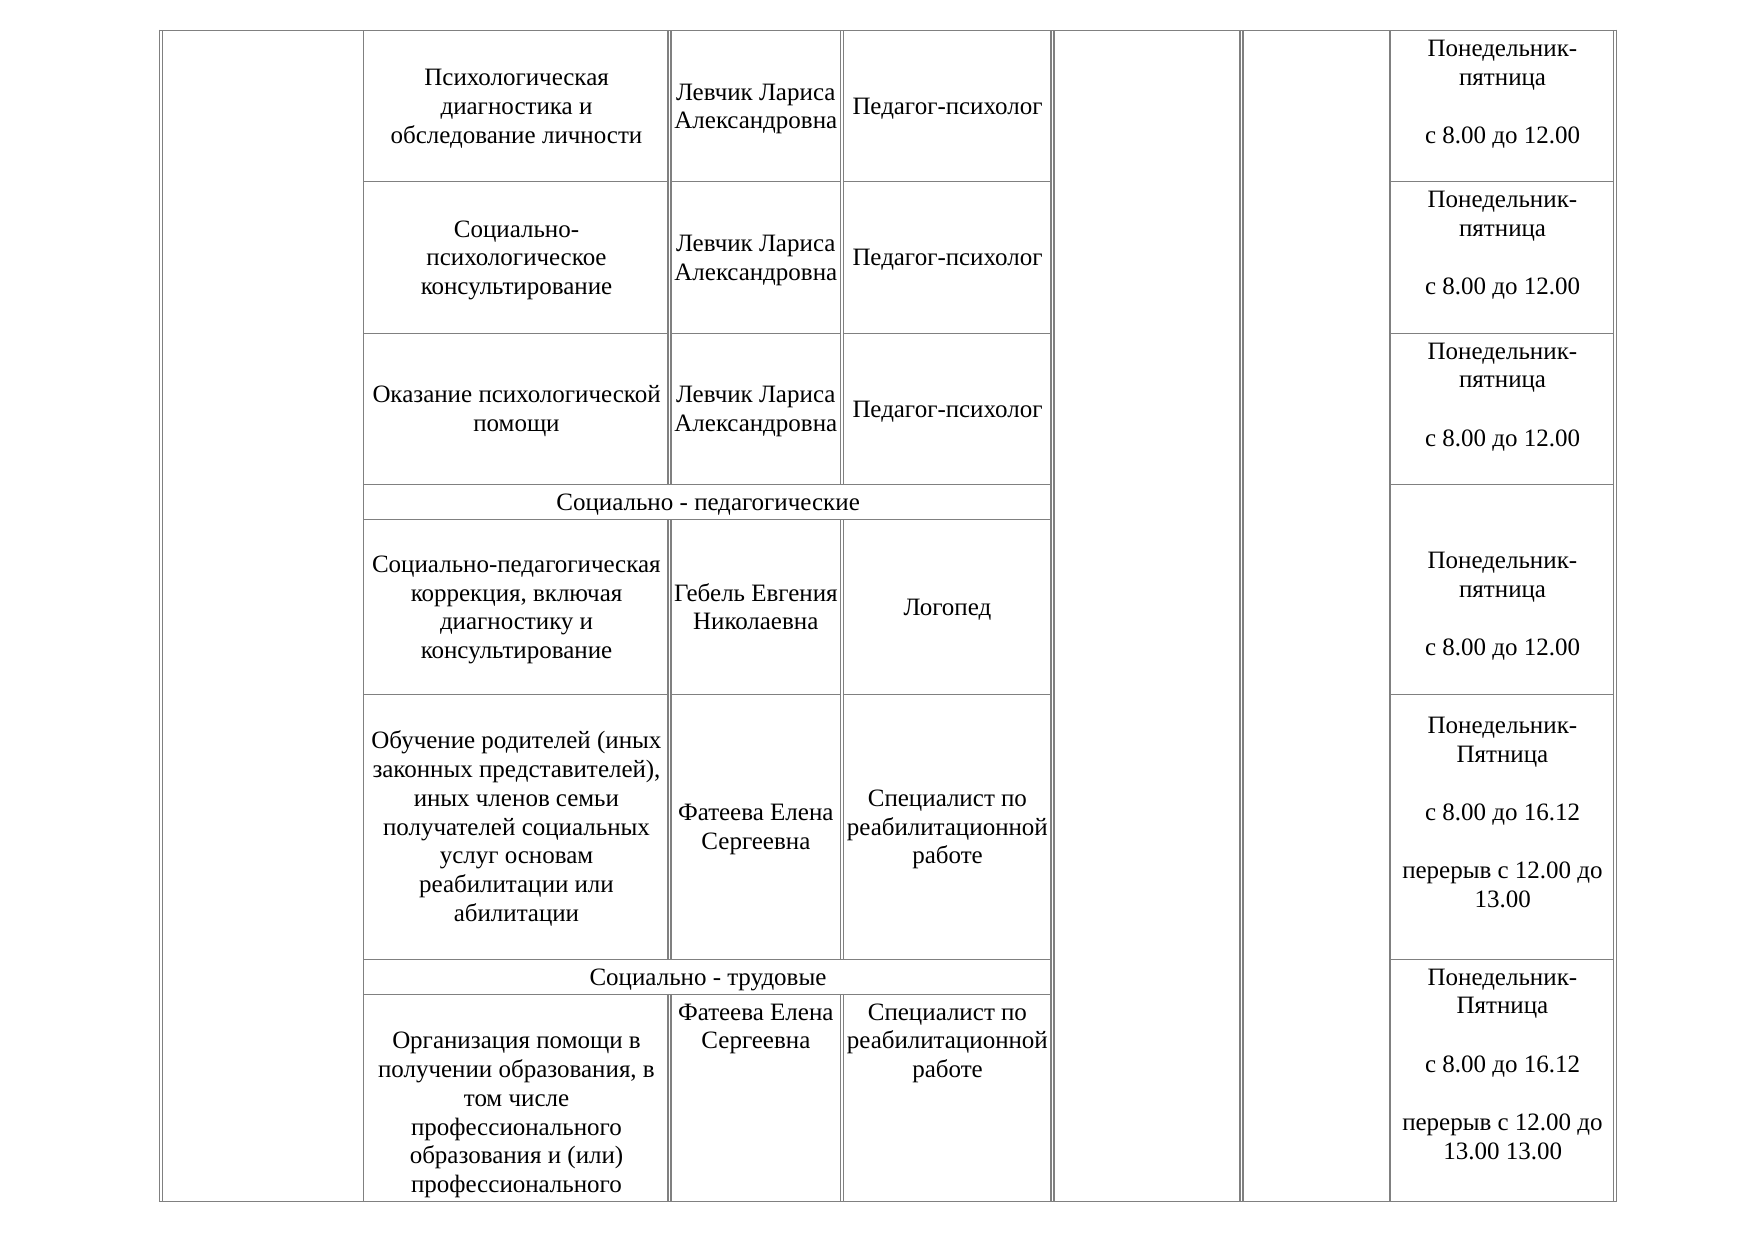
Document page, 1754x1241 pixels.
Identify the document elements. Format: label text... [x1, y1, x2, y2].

table_cell Социально-психологическое консультирование [364, 182, 667, 332]
table_cell Педагог-психолог [844, 31, 1050, 181]
table_cell Психологическая диагностика и обследование личности [364, 31, 667, 181]
table_cell Специалист по реабилитационной работе [844, 695, 1050, 958]
table_cell Левчик Лариса Александровна [672, 182, 840, 332]
table_cell Педагог-психолог [844, 182, 1050, 332]
table_cell [1244, 31, 1389, 1201]
table_cell Социально - педагогические [364, 485, 1050, 519]
table_cell Понедельник-Пятница с 8.00 до 16.12 перерыв с 12.00 до 13.00 [1391, 695, 1613, 958]
table_cell [1055, 31, 1239, 1201]
table_cell Понедельник-пятница с 8.00 до 12.00 [1391, 31, 1613, 181]
table_cell Педагог-психолог [844, 334, 1050, 484]
table_cell Фатеева Елена Сергеевна [672, 695, 840, 958]
table_cell Понедельник-пятница с 8.00 до 12.00 [1391, 334, 1613, 484]
table_cell Логопед [844, 520, 1050, 693]
table_cell Оказание психологической помощи [364, 334, 667, 484]
table_cell Гебель Евгения Николаевна [672, 520, 840, 693]
table_cell Социально - трудовые [364, 960, 1050, 993]
table_cell Левчик Лариса Александровна [672, 31, 840, 181]
table_cell Понедельник-пятница с 8.00 до 12.00 [1391, 182, 1613, 332]
table_cell Обучение родителей (иных законных представителей), иных членов семьи получателей социальных услуг основам реабилитации или абилитации [364, 695, 667, 958]
table_cell Понедельник-пятница с 8.00 до 12.00 [1391, 485, 1613, 693]
table_cell Специалист по реабилитационной работе [844, 995, 1050, 1201]
table_cell Левчик Лариса Александровна [672, 334, 840, 484]
table_cell Понедельник-Пятница с 8.00 до 16.12 перерыв с 12.00 до 13.00 13.00 [1391, 960, 1613, 1201]
table_cell Фатеева Елена Сергеевна [672, 995, 840, 1201]
table_cell Социально-педагогическая коррекция, включая диагностику и консультирование [364, 520, 667, 693]
table_cell [163, 31, 363, 1201]
table_cell Организация помощи в получении образования, в том числе профессионального образования и (или) профессионального [364, 995, 667, 1201]
